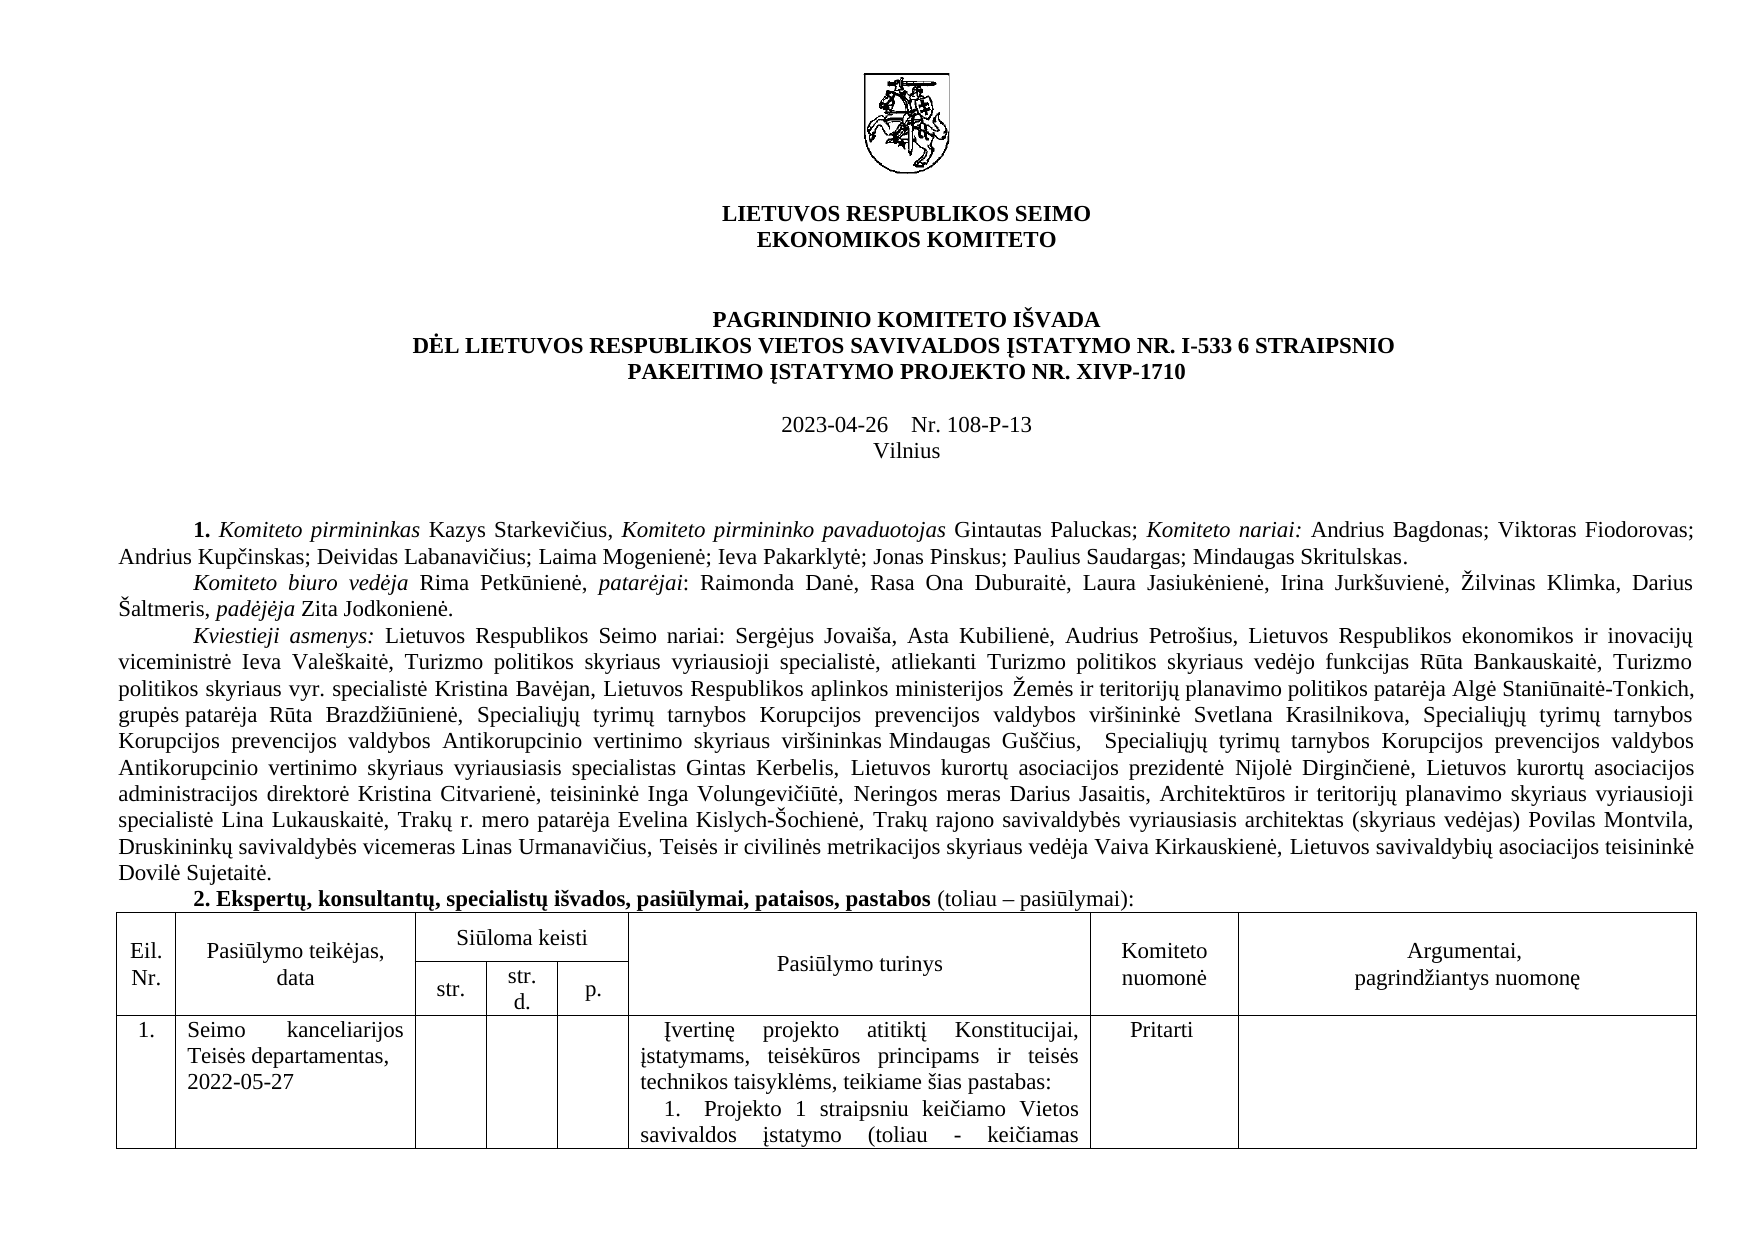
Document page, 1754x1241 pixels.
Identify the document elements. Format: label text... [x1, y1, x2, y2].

table_header Argumentai, pagrindžiantys nuomonę [1239, 913, 1696, 1015]
table_header Siūloma keisti [416, 913, 628, 961]
table_header Pasiūlymo teikėjas, data [176, 913, 415, 1015]
text PAKEITIMO ĮSTATYMO PROJEKTO NR. XIVP-1710 [118, 358, 1695, 385]
text DĖL LIETUVOS RESPUBLIKOS VIETOS SAVIVALDOS ĮSTATYMO NR. I-533 6 STRAIPSNIO [118, 332, 1695, 358]
text Komiteto biuro vedėja Rima Petkūnienė, patarėjai: Raimonda Danė, Rasa Ona Duburaitė, Laura Jasiukėnienė, Irina Jurkšuvienė, Žilvinas Klimka, Darius Šaltmeris, padėjėja Zita Jodkonienė. [118, 569, 1695, 622]
table_cell p. [558, 962, 628, 1015]
text 2. Ekspertų, konsultantų, specialistų išvados, pasiūlymai, pataisos, pastabos (toliau – pasiūlymai): [118, 885, 1695, 912]
table_cell 1. [117, 1016, 175, 1147]
table_header Komiteto nuomonė [1091, 913, 1238, 1015]
text 1. Komiteto pirmininkas Kazys Starkevičius, Komiteto pirmininko pavaduotojas Gintautas Paluckas; Komiteto nariai: Andrius Bagdonas; Viktoras Fiodorovas; Andrius Kupčinskas; Deividas Labanavičius; Laima Mogenienė; Ieva Pakarklytė; Jonas Pinskus; Paulius Saudargas; Mindaugas Skritulskas. [118, 516, 1695, 569]
text LIETUVOS RESPUBLIKOS SEIMO [118, 200, 1695, 227]
subtitle Kviestieji asmenys: Lietuvos Respublikos Seimo nariai: Sergėjus Jovaiša, Asta Kubilienė, Audrius Petrošius, Lietuvos Respublikos ekonomikos ir inovacijų viceministrė Ieva Valeškaitė, Turizmo politikos skyriaus vyriausioji specialistė, atliekanti Turizmo politikos skyriaus vedėjo funkcijas Rūta Bankauskaitė, Turizmo politikos skyriaus vyr. specialistė Kristina Bavėjan, Lietuvos Respublikos aplinkos ministerijos Žemės ir teritorijų planavimo politikos patarėja Algė Staniūnaitė-Tonkich, grupės patarėja Rūta Brazdžiūnienė, Specialiųjų tyrimų tarnybos Korupcijos prevencijos valdybos viršininkė Svetlana Krasilnikova, Specialiųjų tyrimų tarnybos Korupcijos prevencijos valdybos Antikorupcinio vertinimo skyriaus viršininkas Mindaugas Guščius, Specialiųjų tyrimų tarnybos Korupcijos prevencijos valdybos Antikorupcinio vertinimo skyriaus vyriausiasis specialistas Gintas Kerbelis, Lietuvos kurortų asociacijos prezidentė Nijolė Dirginčienė, Lietuvos kurortų asociacijos administracijos direktorė Kristina Citvarienė, teisininkė Inga Volungevičiūtė, Neringos meras Darius Jasaitis, Architektūros ir teritorijų planavimo skyriaus vyriausioji specialistė Lina Lukauskaitė, Trakų r. mero patarėja Evelina Kislych-Šochienė, Trakų rajono savivaldybės vyriausiasis architektas (skyriaus vedėjas) Povilas Montvila, Druskininkų savivaldybės vicemeras Linas Urmanavičius, Teisės ir civilinės metrikacijos skyriaus vedėja Vaiva Kirkauskienė, Lietuvos savivaldybių asociacijos teisininkė Dovilė Sujetaitė. [118, 622, 1695, 885]
table_header Eil. Nr. [117, 913, 175, 1015]
subtitle PAGRINDINIO KOMITETO IŠVADA [118, 306, 1695, 332]
table_cell Seimo kanceliarijos Teisės departamentas, 2022-05-27 [176, 1016, 415, 1147]
text Vilnius [118, 437, 1695, 464]
table_header Pasiūlymo turinys [629, 913, 1090, 1015]
table_cell Pritarti [1091, 1016, 1238, 1147]
table_cell [487, 1016, 557, 1147]
table_cell [416, 1016, 486, 1147]
table_cell str. [416, 962, 486, 1015]
table_cell [558, 1016, 628, 1147]
table_cell Įvertinę projekto atitiktį Konstitucijai, įstatymams, teisėkūros principams ir teisės technikos taisyklėms, teikiame šias pastabas: 1. Projekto 1 straipsniu keičiamo Vietos savivaldos įstatymo (toliau - keičiamas [629, 1016, 1090, 1147]
table_cell str. d. [487, 962, 557, 1015]
text 2023-04-26 Nr. 108-P-13 [118, 411, 1695, 437]
text EKONOMIKOS KOMITETO [118, 227, 1695, 253]
table_cell [1239, 1016, 1696, 1147]
